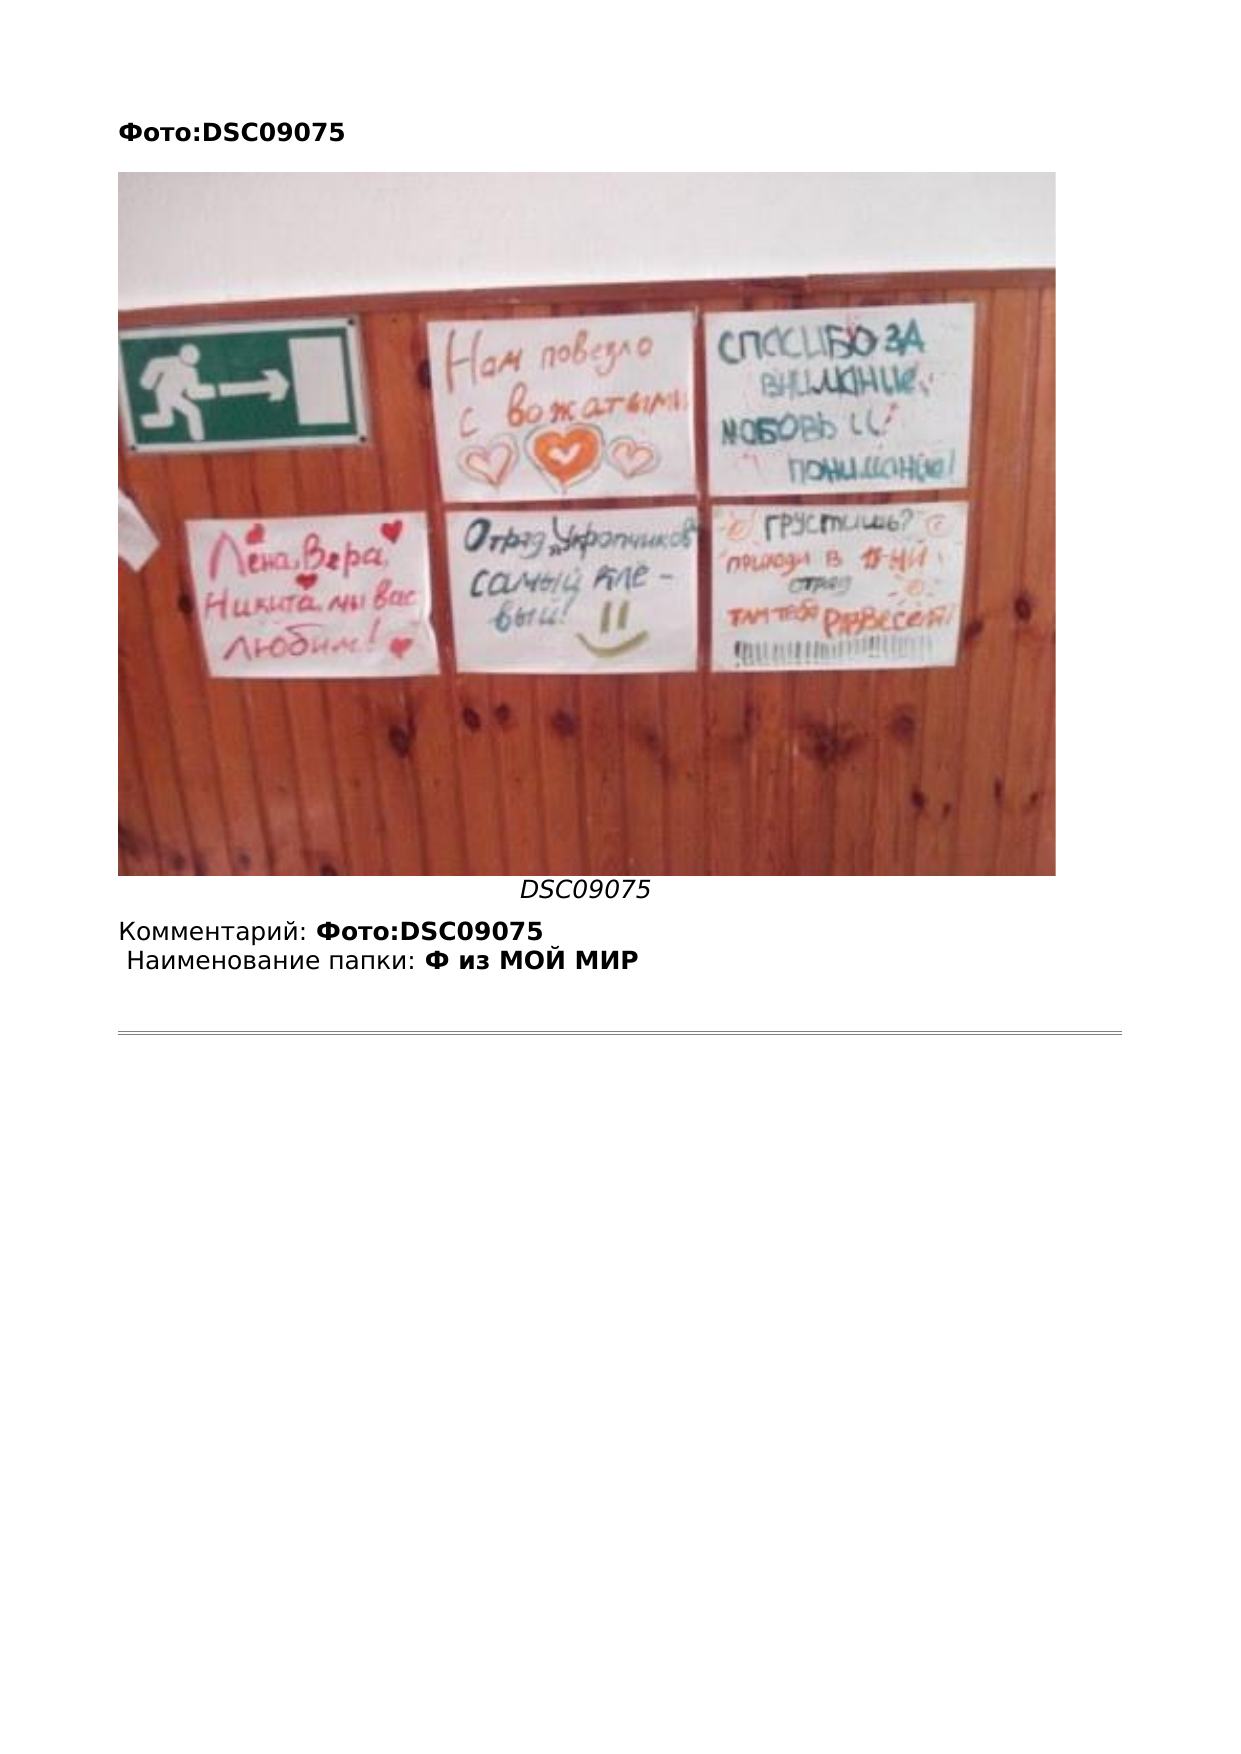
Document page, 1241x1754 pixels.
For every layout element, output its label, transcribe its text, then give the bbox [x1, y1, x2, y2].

text Комментарий: Фото:DSC09075 Наименование папки: Ф из МОЙ МИР [118, 917, 1122, 1004]
text DSC09075 [118, 876, 1056, 904]
subtitle Фото:DSC09075 [118, 118, 1122, 147]
picture [118, 172, 1056, 876]
